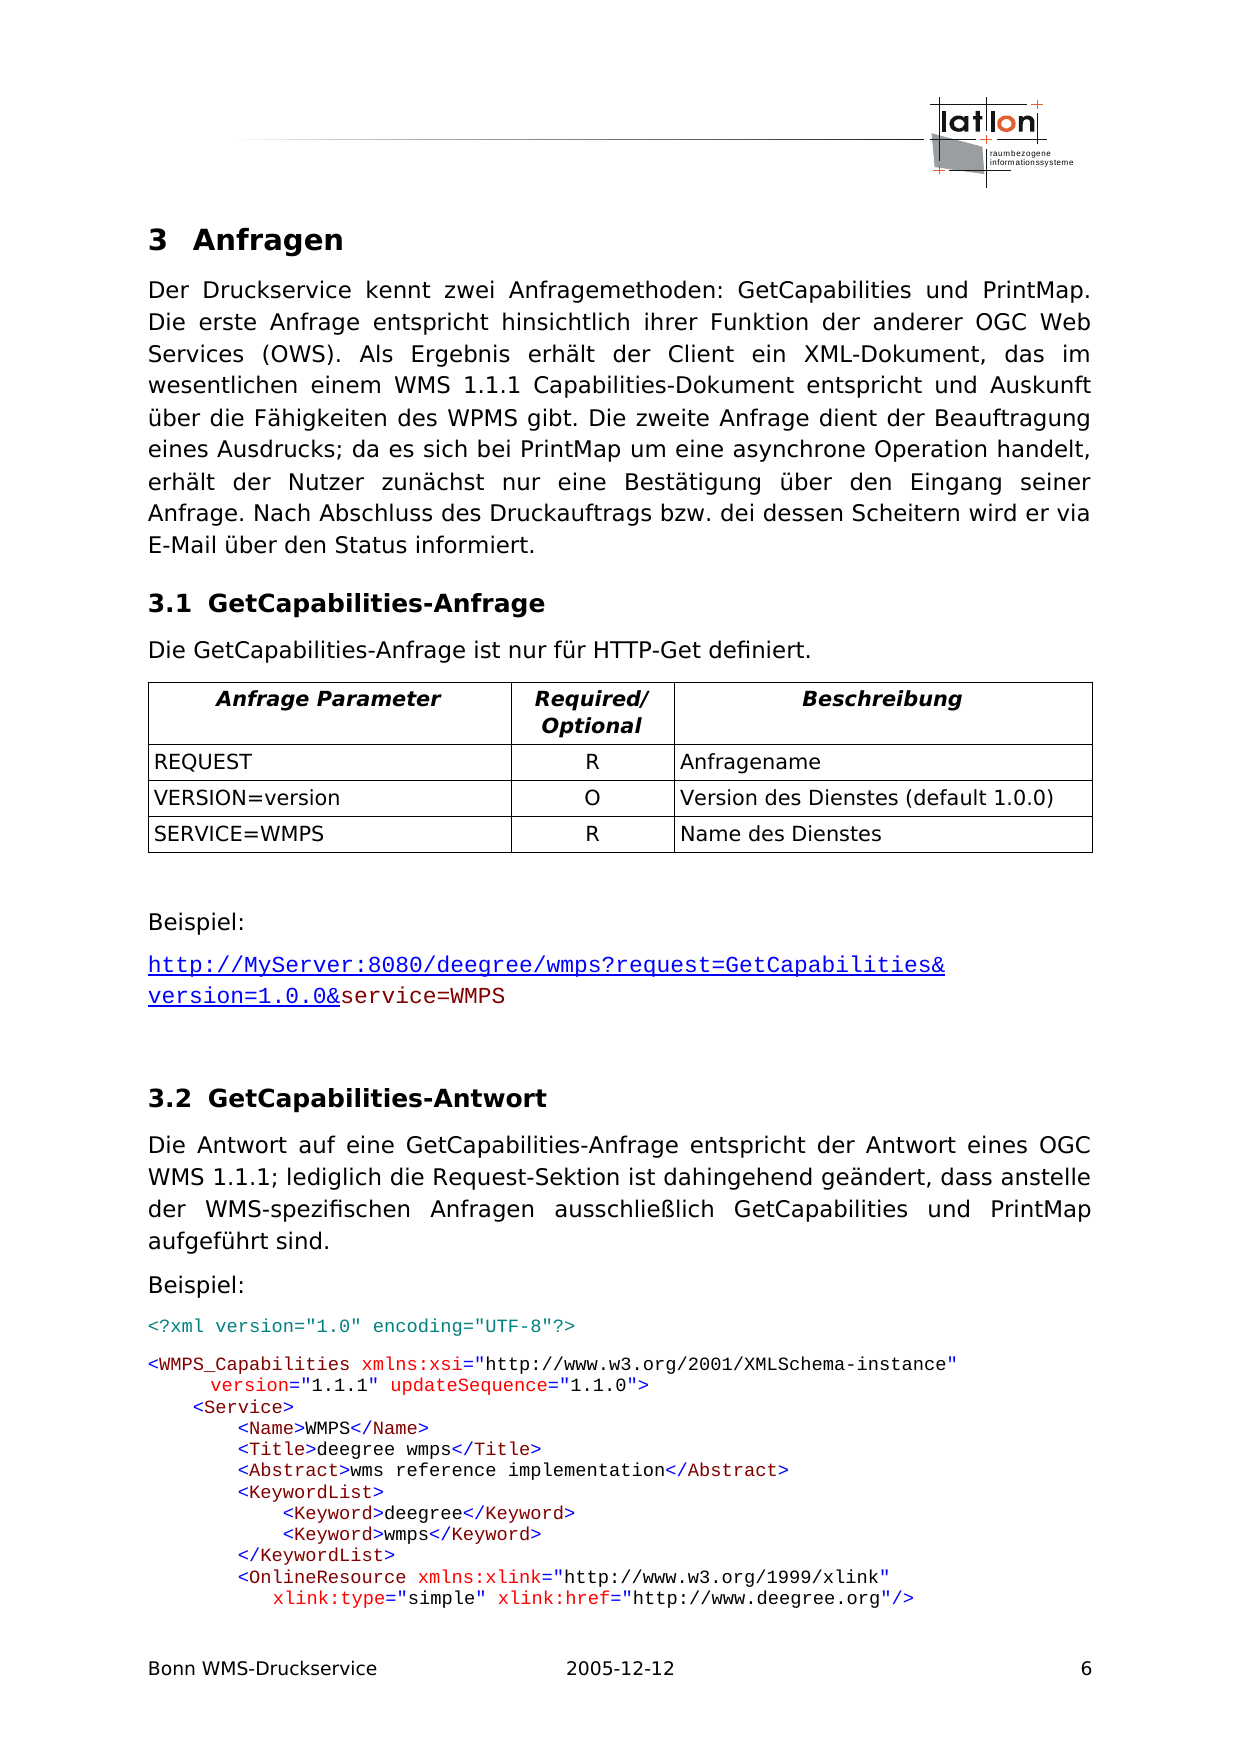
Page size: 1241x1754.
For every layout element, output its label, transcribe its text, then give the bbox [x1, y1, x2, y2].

text Beispiel: [148, 1273, 1092, 1299]
text <Keyword>deegree</Keyword> [148, 1504, 1092, 1525]
text Die Antwort auf eine GetCapabilities-Anfrage entspricht der Antwort eines OGC WMS 1.1.1; lediglich die Request-Sektion ist dahingehend geändert, dass anstelle der WMS-spezifischen Anfragen ausschließlich GetCapabilities und PrintMap aufgeführt sind. [148, 1132, 1092, 1255]
text http://MyServer:8080/deegree/wmps?request=GetCapabilities& version=1.0.0&service=WMPS [148, 953, 1092, 1010]
table_cell Version des Dienstes (default 1.0.0) [675, 781, 1092, 816]
text Die GetCapabilities-Anfrage ist nur für HTTP-Get definiert. [148, 637, 1092, 664]
table_header Anfrage Parameter [149, 683, 511, 744]
text <Service> [148, 1397, 1092, 1419]
subtitle GetCapabilities-Anfrage [148, 589, 1092, 619]
table_cell Anfragename [675, 745, 1092, 780]
text <Abstract>wms reference implementation</Abstract> [148, 1461, 1092, 1482]
subtitle GetCapabilities-Antwort [148, 1085, 1092, 1114]
text <OnlineResource xmlns:xlink="http://www.w3.org/1999/xlink" [148, 1567, 1092, 1589]
text <?xml version="1.0" encoding="UTF-8"?> [148, 1317, 1092, 1338]
text <KeywordList> [148, 1482, 1092, 1504]
text <WMPS_Capabilities xmlns:xsi="http://www.w3.org/2001/XMLSchema-instance" [148, 1355, 1092, 1376]
text <Keyword>wmps</Keyword> [148, 1525, 1092, 1546]
text Beispiel: [148, 909, 1092, 935]
table_header Beschreibung [675, 683, 1092, 744]
table_cell REQUEST [149, 745, 511, 780]
text <Name>WMPS</Name> [148, 1419, 1092, 1440]
subtitle Anfragen [148, 223, 1092, 257]
table_cell Name des Dienstes [675, 817, 1092, 852]
text <Title>deegree wmps</Title> [148, 1440, 1092, 1461]
table_cell O [512, 781, 674, 816]
table_cell VERSION=version [149, 781, 511, 816]
text version="1.1.1" updateSequence="1.1.0"> [148, 1376, 1092, 1397]
text Der Druckservice kennt zwei Anfragemethoden: GetCapabilities und PrintMap. Die erste Anfrage entspricht hinsichtlich ihrer Funktion der anderer OGC Web Services (OWS). Als Ergebnis erhält der Client ein XML-Dokument, das im wesentlichen einem WMS 1.1.1 Capabilities-Dokument entspricht und Auskunft über die Fähigkeiten des WPMS gibt. Die zweite Anfrage dient der Beauftragung eines Ausdrucks; da es sich bei PrintMap um eine asynchrone Operation handelt, erhält der Nutzer zunächst nur eine Bestätigung über den Eingang seiner Anfrage. Nach Abschluss des Druckauftrags bzw. dei dessen Scheitern wird er via E-Mail über den Status informiert. [148, 277, 1092, 559]
text xlink:type="simple" xlink:href="http://www.deegree.org"/> [148, 1589, 1092, 1610]
table_header Required/Optional [512, 683, 674, 744]
table_cell R [512, 745, 674, 780]
table_cell SERVICE=WMPS [149, 817, 511, 852]
table_cell R [512, 817, 674, 852]
text </KeywordList> [148, 1546, 1092, 1567]
